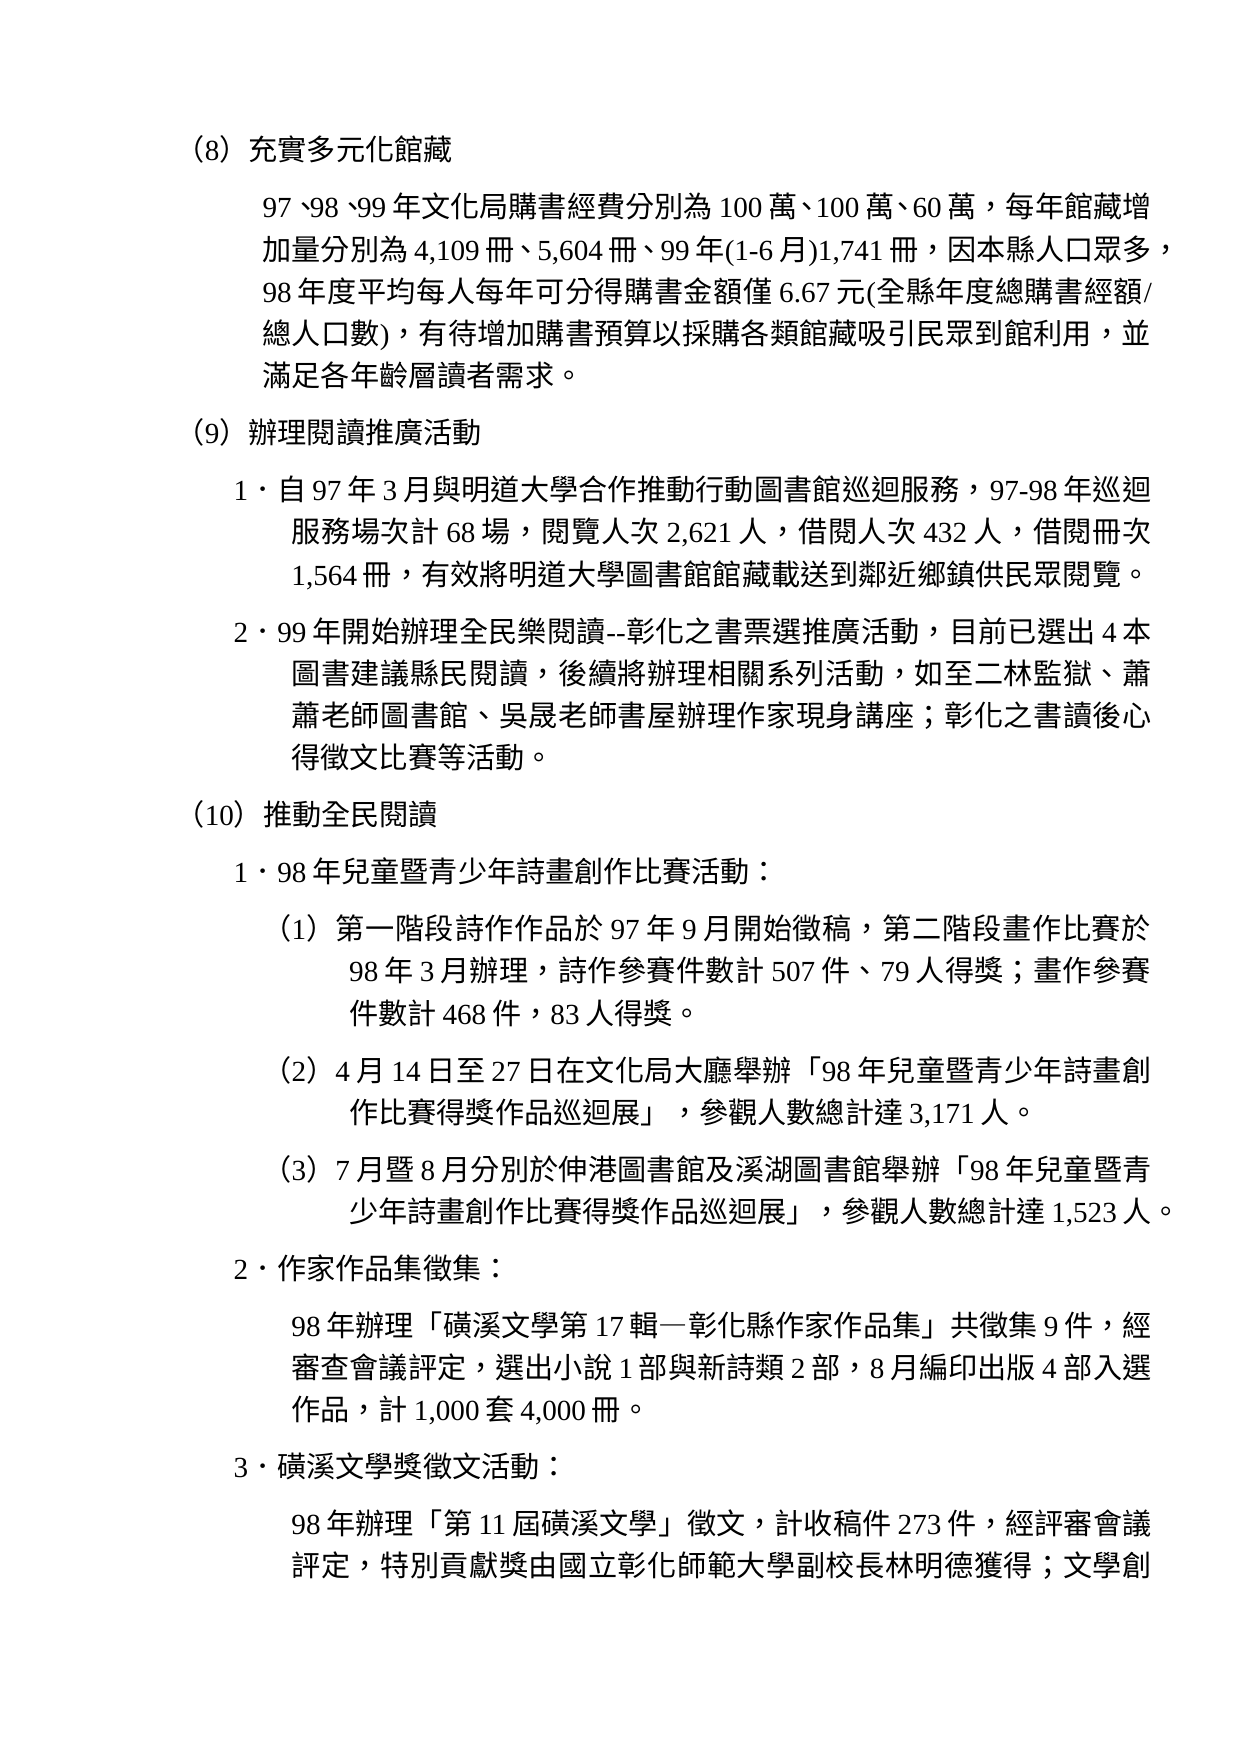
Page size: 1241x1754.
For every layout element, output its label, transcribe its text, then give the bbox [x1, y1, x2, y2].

text 97、98、99年文化局購書經費分別為100萬、100萬、60萬，每年館藏增加量分別為4,109冊、5,604冊、99年(1-6月)1,741冊，因本縣人口眾多，98年度平均每人每年可分得購書金額僅6.67元(全縣年度總購書經額/總人口數)，有待增加購書預算以採購各類館藏吸引民眾到館利用，並滿足各年齡層讀者需求。 [262, 184, 1152, 395]
list 充實多元化館藏 [175, 127, 1152, 169]
list 自97年3月與明道大學合作推動行動圖書館巡迴服務，97-98年巡迴服務場次計68場，閱覽人次2,621人，借閱人次432人，借閱冊次1,564冊，有效將明道大學圖書館館藏載送到鄰近鄉鎮供民眾閱覽。 [233, 467, 1152, 594]
list 辦理閱讀推廣活動 [175, 410, 1152, 452]
list 7月暨8月分別於伸港圖書館及溪湖圖書館舉辦「98年兒童暨青少年詩畫創作比賽得獎作品巡迴展」，參觀人數總計達1,523人。 [262, 1146, 1152, 1231]
list 作家作品集徵集： [233, 1246, 1152, 1288]
list 99年開始辦理全民樂閱讀--彰化之書票選推廣活動，目前已選出4本圖書建議縣民閱讀，後續將辦理相關系列活動，如至二林監獄、蕭蕭老師圖書館、吳晟老師書屋辦理作家現身講座；彰化之書讀後心得徵文比賽等活動。 [233, 608, 1152, 777]
text 98年辦理「磺溪文學第17輯—彰化縣作家作品集」共徵集9件，經審查會議評定，選出小說1部與新詩類2部，8月編印出版4 部入選作品，計1,000套4,000冊。 [291, 1302, 1152, 1429]
text 98年辦理「第11屆磺溪文學」徵文，計收稿件273件，經評審會議評定，特別貢獻獎由國立彰化師範大學副校長林明德獲得；文學創 [291, 1501, 1152, 1585]
list 4月14日至27日在文化局大廳舉辦「98年兒童暨青少年詩畫創作比賽得獎作品巡迴展」，參觀人數總計達3,171人。 [262, 1047, 1152, 1132]
list 98年兒童暨青少年詩畫創作比賽活動： [233, 849, 1152, 891]
list 磺溪文學獎徵文活動： [233, 1444, 1152, 1486]
list 推動全民閱讀 [175, 792, 1152, 834]
list 第一階段詩作作品於97年9月開始徵稿，第二階段畫作比賽於98年3月辦理，詩作參賽件數計507件、79人得獎；畫作參賽件數計468件，83人得獎。 [262, 906, 1152, 1033]
